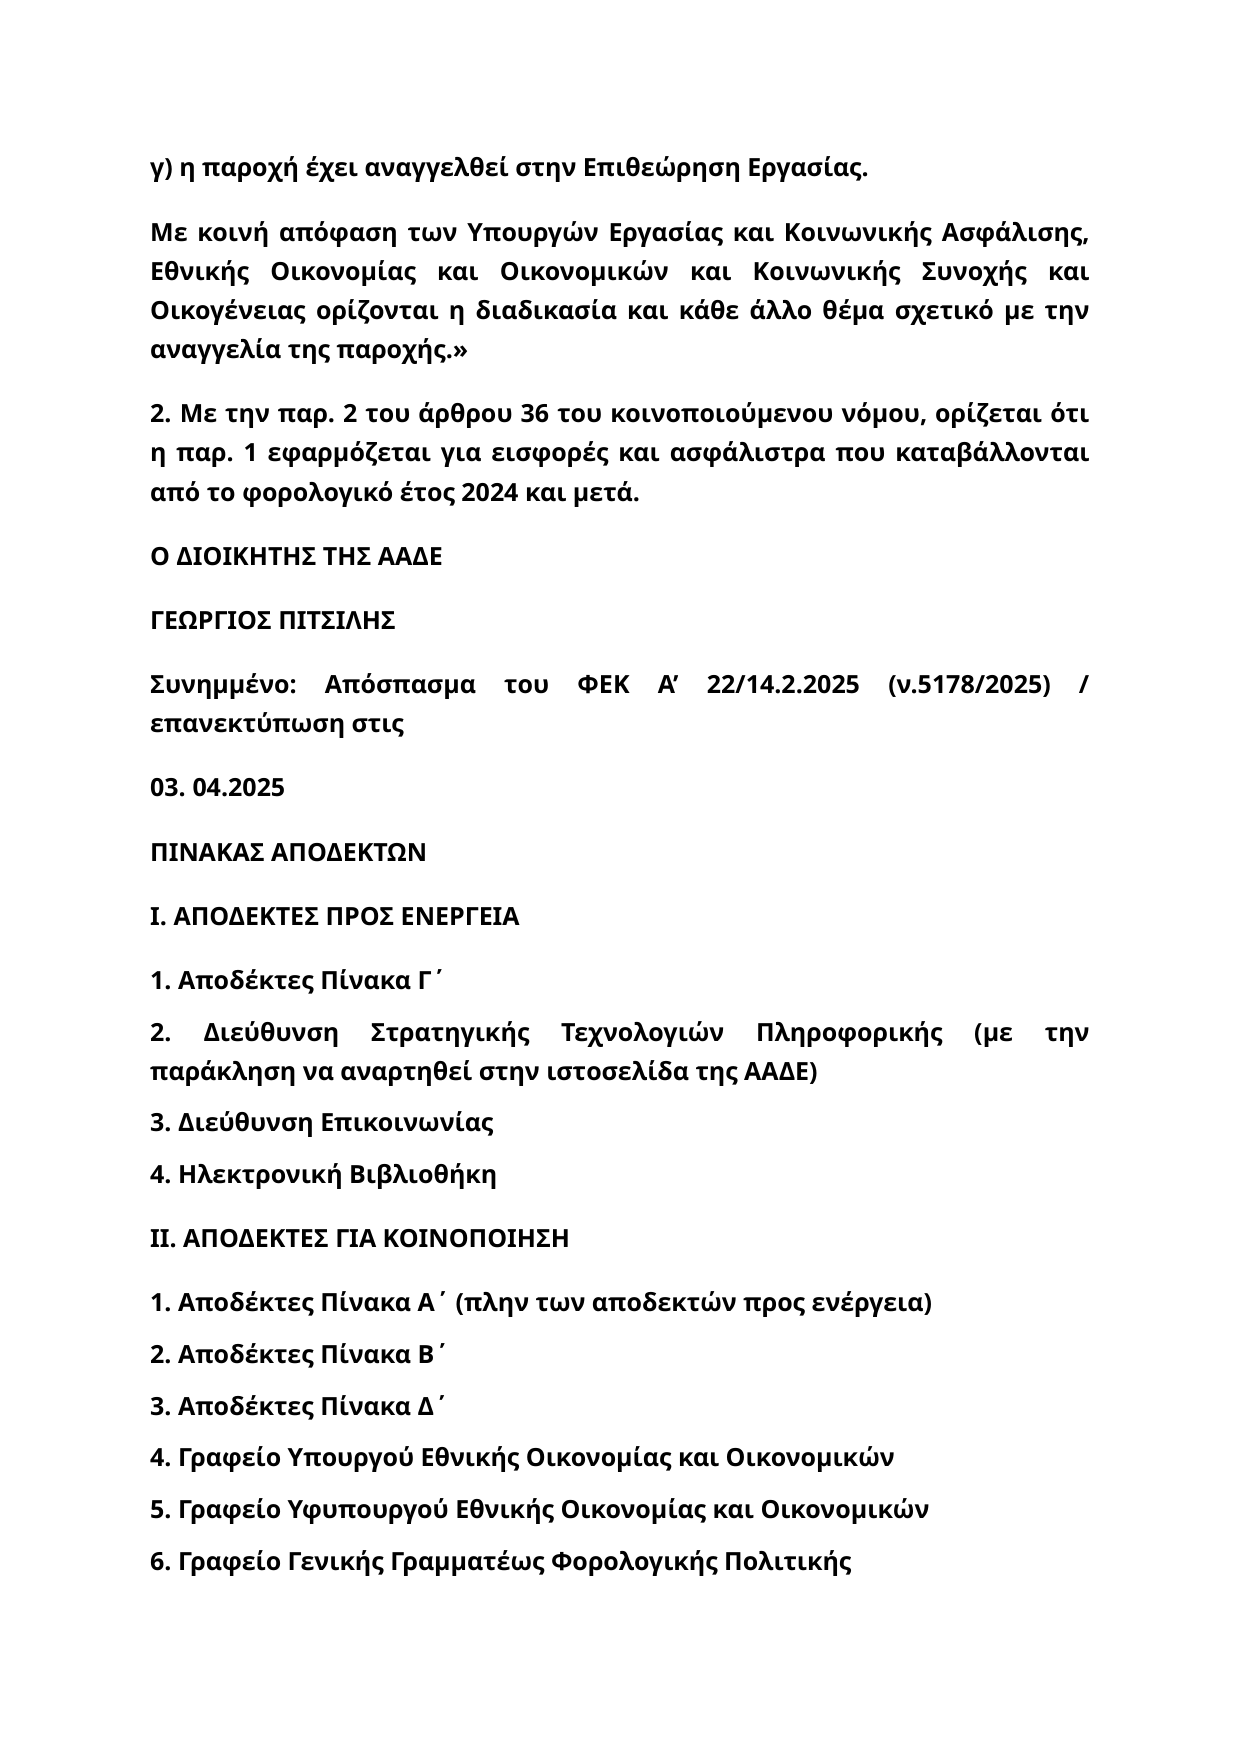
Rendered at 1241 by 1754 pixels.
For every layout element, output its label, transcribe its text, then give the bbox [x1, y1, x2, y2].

text ΙΙ. ΑΠΟΔΕΚΤΕΣ ΓΙΑ ΚΟΙΝΟΠΟΙΗΣΗ [150, 1221, 1090, 1255]
text 3. Διεύθυνση Επικοινωνίας [150, 1105, 1090, 1139]
text Συνημμένο: Απόσπασμα του ΦΕΚ Α’ 22/14.2.2025 (ν.5178/2025) / επανεκτύπωση στις [150, 667, 1090, 740]
text 1. Αποδέκτες Πίνακα Γ΄ [150, 962, 1090, 997]
text Ο ΔΙΟΙΚΗΤΗΣ ΤΗΣ ΑΑΔΕ [150, 538, 1090, 572]
text Ι. ΑΠΟΔΕΚΤΕΣ ΠΡΟΣ ΕΝΕΡΓΕΙΑ [150, 898, 1090, 932]
text 1. Αποδέκτες Πίνακα Α΄ (πλην των αποδεκτών προς ενέργεια) [150, 1285, 1090, 1319]
text 03. 04.2025 [150, 770, 1090, 804]
text 4. Ηλεκτρονική Βιβλιοθήκη [150, 1157, 1090, 1191]
text 3. Αποδέκτες Πίνακα Δ΄ [150, 1388, 1090, 1422]
text 2. Διεύθυνση Στρατηγικής Τεχνολογιών Πληροφορικής (με την παράκληση να αναρτηθεί στην ιστοσελίδα της ΑΑΔΕ) [150, 1014, 1090, 1087]
text 6. Γραφείο Γενικής Γραμματέως Φορολογικής Πολιτικής [150, 1543, 1090, 1577]
text ΓΕΩΡΓΙΟΣ ΠΙΤΣΙΛΗΣ [150, 602, 1090, 637]
text 2. Αποδέκτες Πίνακα Β΄ [150, 1337, 1090, 1371]
text 5. Γραφείο Υφυπουργού Εθνικής Οικονομίας και Οικονομικών [150, 1492, 1090, 1526]
text 4. Γραφείο Υπουργού Εθνικής Οικονομίας και Οικονομικών [150, 1440, 1090, 1474]
text γ) η παροχή έχει αναγγελθεί στην Επιθεώρηση Εργασίας. [150, 150, 1090, 184]
text 2. Με την παρ. 2 του άρθρου 36 του κοινοποιούμενου νόμου, ορίζεται ότι η παρ. 1 εφαρμόζεται για εισφορές και ασφάλιστρα που καταβάλλονται από το φορολογικό έτος 2024 και μετά. [150, 396, 1090, 508]
text ΠΙΝΑΚΑΣ ΑΠΟΔΕΚΤΩΝ [150, 834, 1090, 868]
text Με κοινή απόφαση των Υπουργών Εργασίας και Κοινωνικής Ασφάλισης, Εθνικής Οικονομίας και Οικονομικών και Κοινωνικής Συνοχής και Οικογένειας ορίζονται η διαδικασία και κάθε άλλο θέμα σχετικό με την αναγγελία της παροχής.» [150, 214, 1090, 366]
